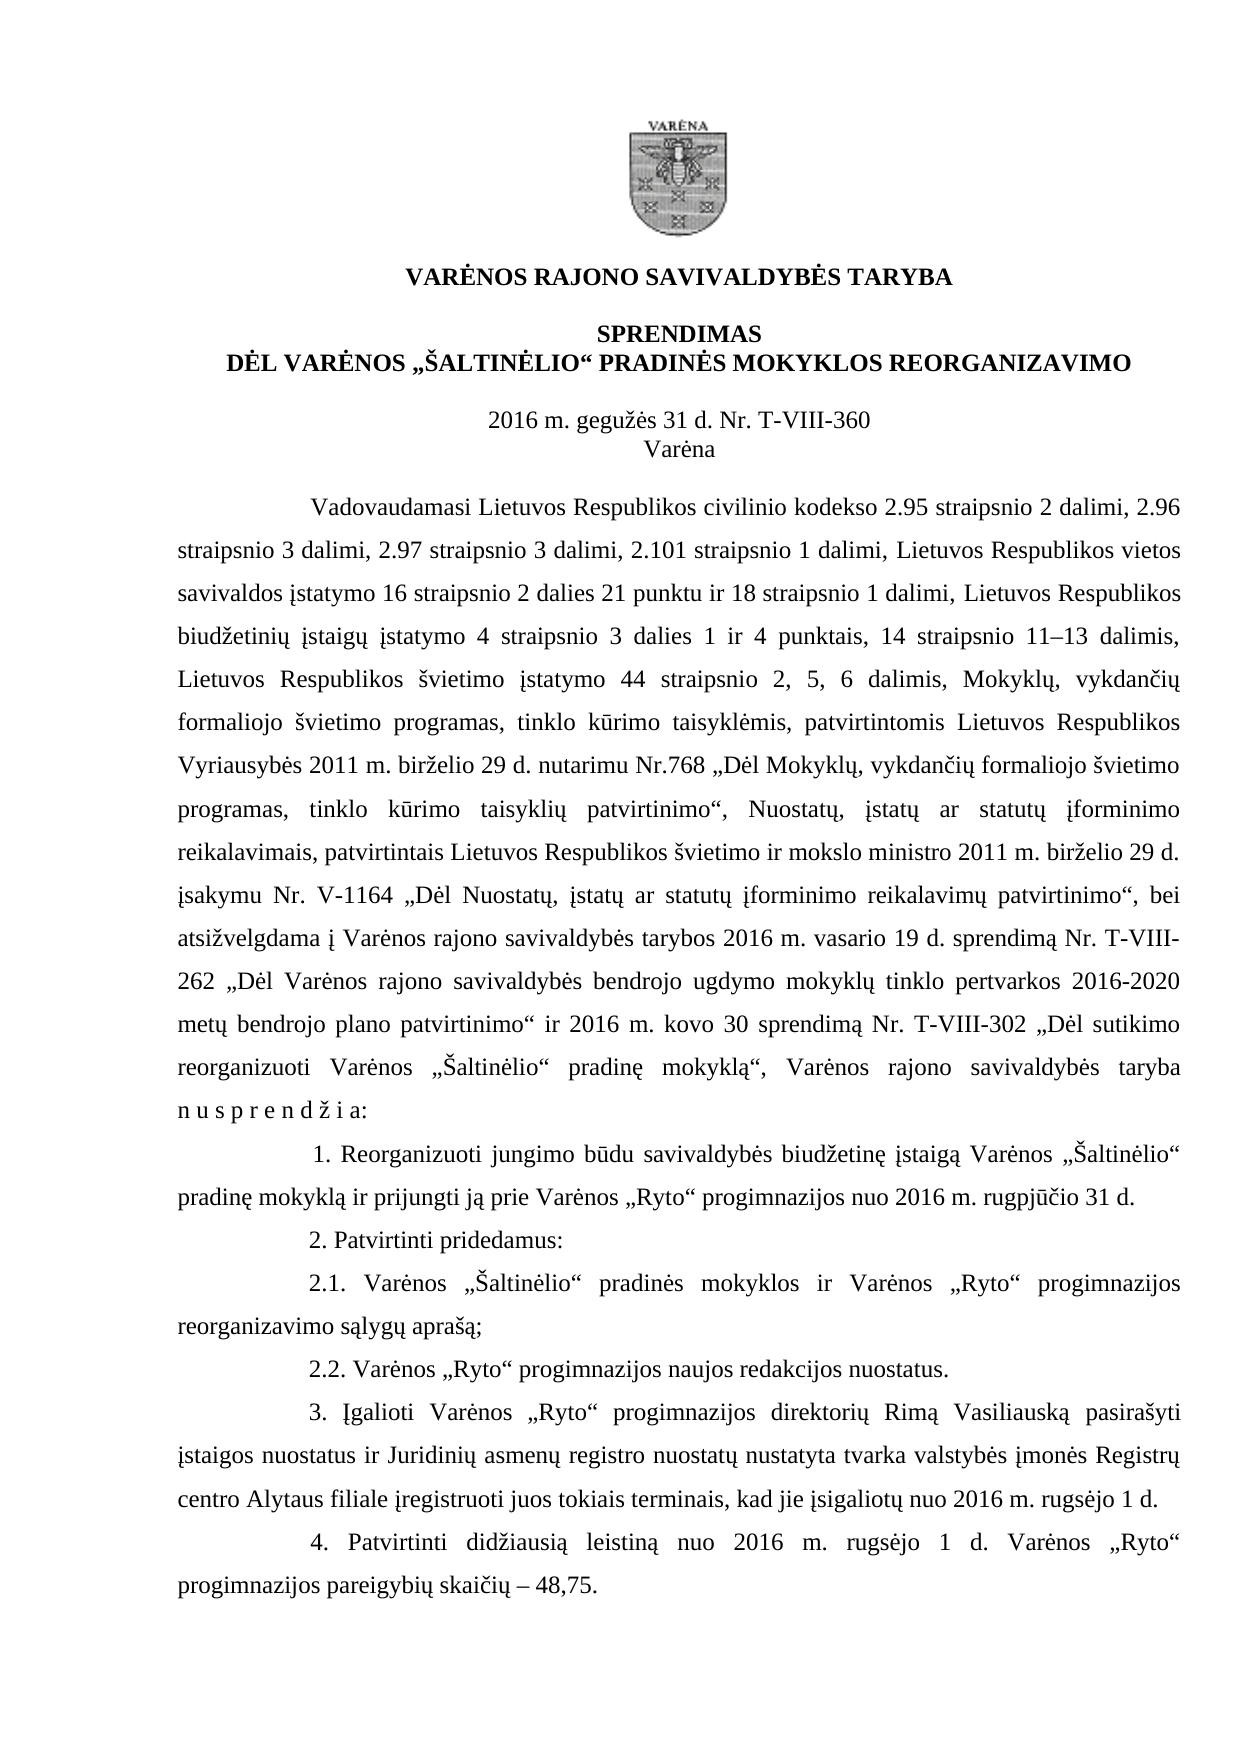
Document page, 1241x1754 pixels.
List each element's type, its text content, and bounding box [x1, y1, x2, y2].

text 2016 m. gegužės 31 d. Nr. T-VIII-360 [177, 406, 1181, 434]
text 1. Reorganizuoti jungimo būdu savivaldybės biudžetinę įstaigą Varėnos „Šaltinėlio“ pradinę mokyklą ir prijungti ją prie Varėnos „Ryto“ progimnazijos nuo 2016 m. rugpjūčio 31 d. [177, 1139, 1181, 1211]
text DĖL VARĖNOS „ŠALTINĖLIO“ PRADINĖS MOKYKLOS REORGANIZAVIMO [177, 348, 1181, 377]
text Varėna [177, 434, 1181, 463]
text Vadovaudamasi Lietuvos Respublikos civilinio kodekso 2.95 straipsnio 2 dalimi, 2.96 straipsnio 3 dalimi, 2.97 straipsnio 3 dalimi, 2.101 straipsnio 1 dalimi, Lietuvos Respublikos vietos savivaldos įstatymo 16 straipsnio 2 dalies 21 punktu ir 18 straipsnio 1 dalimi, Lietuvos Respublikos biudžetinių įstaigų įstatymo 4 straipsnio 3 dalies 1 ir 4 punktais, 14 straipsnio 11–13 dalimis, Lietuvos Respublikos švietimo įstatymo 44 straipsnio 2, 5, 6 dalimis, Mokyklų, vykdančių formaliojo švietimo programas, tinklo kūrimo taisyklėmis, patvirtintomis Lietuvos Respublikos Vyriausybės 2011 m. birželio 29 d. nutarimu Nr.768 „Dėl Mokyklų, vykdančių formaliojo švietimo programas, tinklo kūrimo taisyklių patvirtinimo“, Nuostatų, įstatų ar statutų įforminimo reikalavimais, patvirtintais Lietuvos Respublikos švietimo ir mokslo ministro 2011 m. birželio 29 d. įsakymu Nr. V-1164 „Dėl Nuostatų, įstatų ar statutų įforminimo reikalavimų patvirtinimo“, bei atsižvelgdama į Varėnos rajono savivaldybės tarybos 2016 m. vasario 19 d. sprendimą Nr. T-VIII-262 „Dėl Varėnos rajono savivaldybės bendrojo ugdymo mokyklų tinklo pertvarkos 2016-2020 metų bendrojo plano patvirtinimo“ ir 2016 m. kovo 30 sprendimą Nr. T-VIII-302 „Dėl sutikimo reorganizuoti Varėnos „Šaltinėlio“ pradinę mokyklą“, Varėnos rajono savivaldybės taryba n u s p r e n d ž i a: [177, 492, 1181, 1124]
text 2.2. Varėnos „Ryto“ progimnazijos naujos redakcijos nuostatus. [177, 1354, 1181, 1383]
text VARĖNOS RAJONO SAVIVALDYBĖS TARYBA [177, 262, 1181, 291]
text SPRENDIMAS [177, 319, 1181, 348]
text 2.1. Varėnos „Šaltinėlio“ pradinės mokyklos ir Varėnos „Ryto“ progimnazijos reorganizavimo sąlygų aprašą; [177, 1268, 1181, 1340]
text 4. Patvirtinti didžiausią leistiną nuo 2016 m. rugsėjo 1 d. Varėnos „Ryto“ progimnazijos pareigybių skaičių – 48,75. [177, 1527, 1181, 1599]
text 3. Įgalioti Varėnos „Ryto“ progimnazijos direktorių Rimą Vasiliauską pasirašyti įstaigos nuostatus ir Juridinių asmenų registro nuostatų nustatyta tvarka valstybės įmonės Registrų centro Alytaus filiale įregistruoti juos tokiais terminais, kad jie įsigaliotų nuo 2016 m. rugsėjo 1 d. [177, 1397, 1181, 1512]
text 2. Patvirtinti pridedamus: [177, 1225, 1181, 1254]
